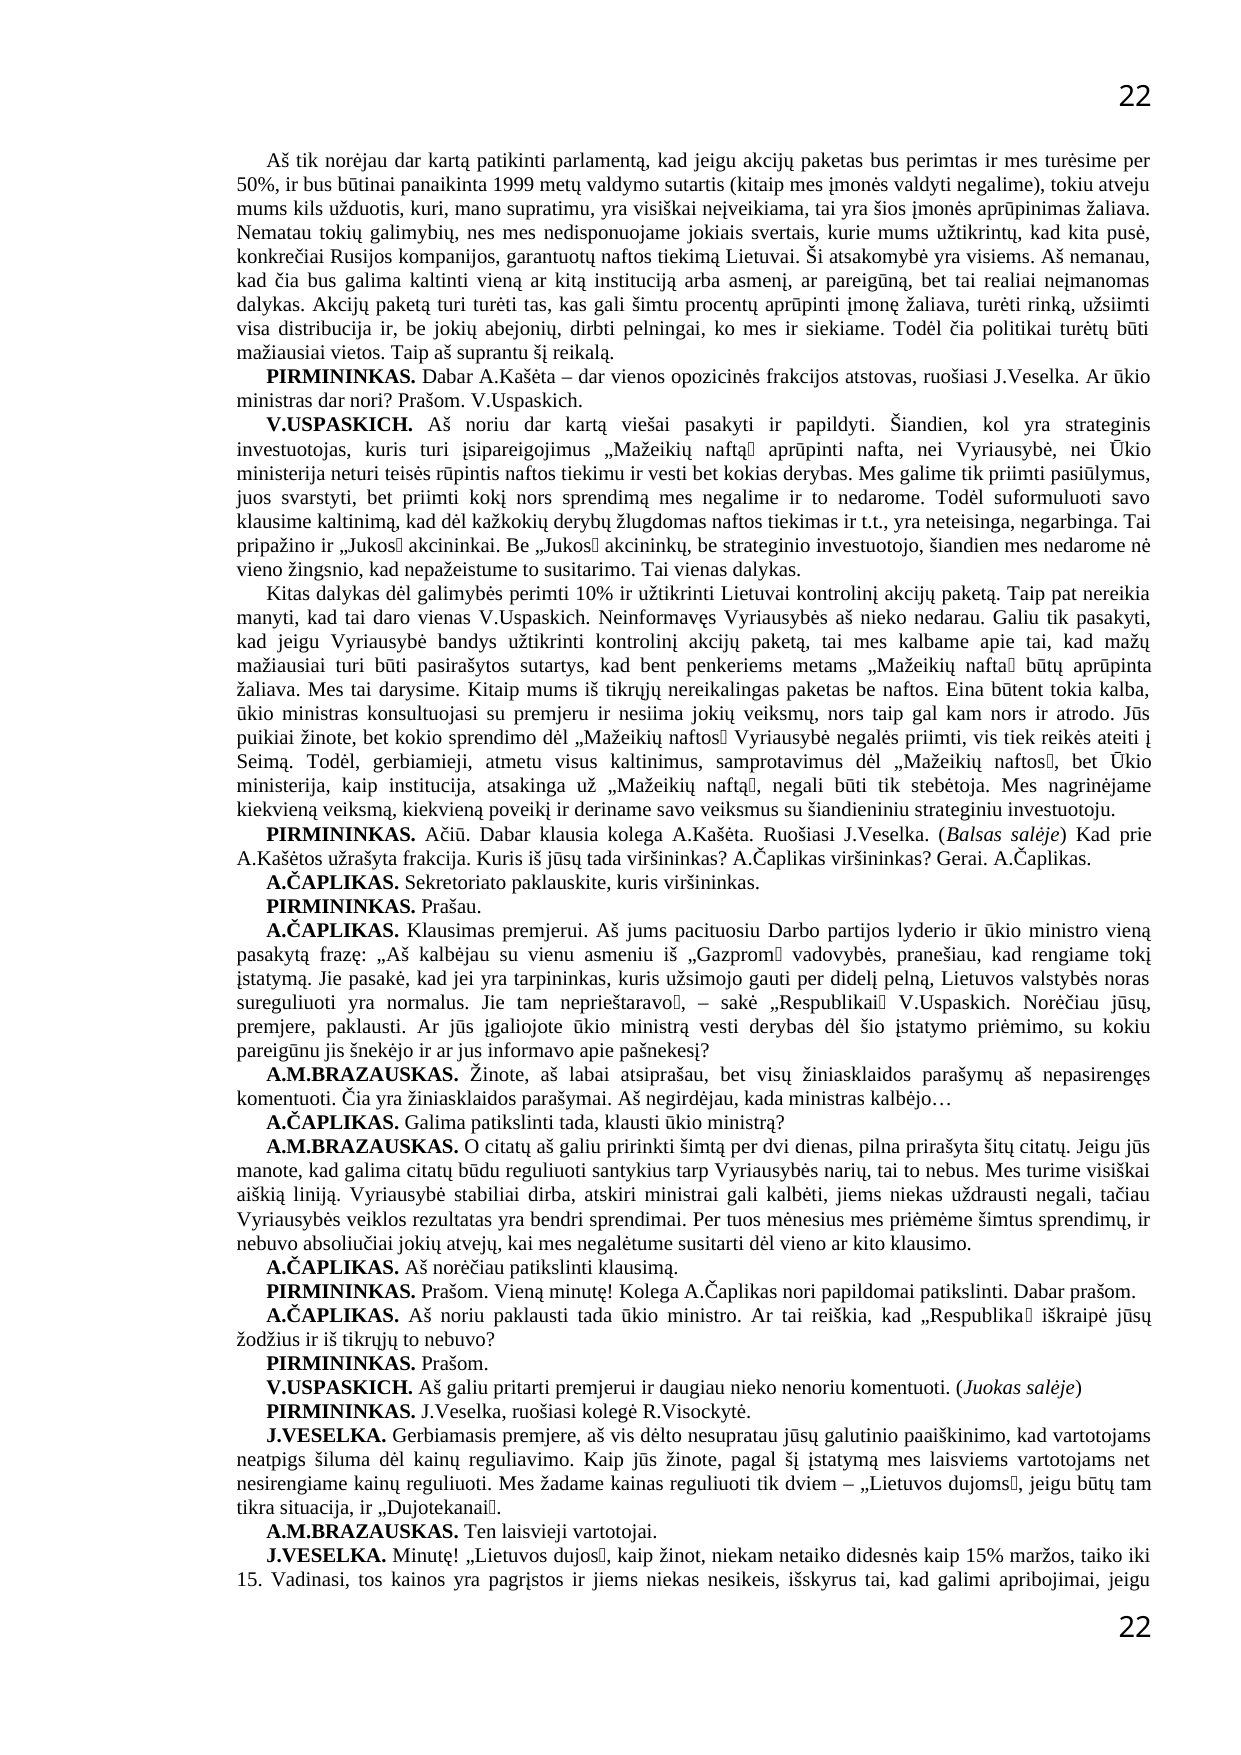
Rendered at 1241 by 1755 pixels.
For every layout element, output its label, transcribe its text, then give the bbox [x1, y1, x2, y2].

text J.VESELKA. Gerbiamasis premjere, aš vis dėlto nesupratau jūsų galutinio paaiškinimo, kad vartotojams neatpigs šiluma dėl kainų reguliavimo. Kaip jūs žinote, pagal šį įstatymą mes laisviems vartotojams net nesirengiame kainų reguliuoti. Mes žadame kainas reguliuoti tik dviem – „Lietuvos dujoms, jeigu būtų tam tikra situacija, ir „Dujotekanai. [236, 1423, 1152, 1519]
text Kitas dalykas dėl galimybės perimti 10% ir užtikrinti Lietuvai kontrolinį akcijų paketą. Taip pat nereikia manyti, kad tai daro vienas V.Uspaskich. Neinformavęs Vyriausybės aš nieko nedarau. Galiu tik pasakyti, kad jeigu Vyriausybė bandys užtikrinti kontrolinį akcijų paketą, tai mes kalbame apie tai, kad mažų mažiausiai turi būti pasirašytos sutartys, kad bent penkeriems metams „Mažeikių nafta būtų aprūpinta žaliava. Mes tai darysime. Kitaip mums iš tikrųjų nereikalingas paketas be naftos. Eina būtent tokia kalba, ūkio ministras konsultuojasi su premjeru ir nesiima jokių veiksmų, nors taip gal kam nors ir atrodo. Jūs puikiai žinote, bet kokio sprendimo dėl „Mažeikių naftos Vyriausybė negalės priimti, vis tiek reikės ateiti į Seimą. Todėl, gerbiamieji, atmetu visus kaltinimus, samprotavimus dėl „Mažeikių naftos, bet Ūkio ministerija, kaip institucija, atsakinga už „Mažeikių naftą, negali būti tik stebėtoja. Mes nagrinėjame kiekvieną veiksmą, kiekvieną poveikį ir deriname savo veiksmus su šiandieniniu strateginiu investuotoju. [236, 581, 1152, 821]
text A.ČAPLIKAS. Klausimas premjerui. Aš jums pacituosiu Darbo partijos lyderio ir ūkio ministro vieną pasakytą frazę: „Aš kalbėjau su vienu asmeniu iš „Gazprom vadovybės, pranešiau, kad rengiame tokį įstatymą. Jie pasakė, kad jei yra tarpininkas, kuris užsimojo gauti per didelį pelną, Lietuvos valstybės noras sureguliuoti yra normalus. Jie tam neprieštaravo, – sakė „Respublikai V.Uspaskich. Norėčiau jūsų, premjere, paklausti. Ar jūs įgaliojote ūkio ministrą vesti derybas dėl šio įstatymo priėmimo, su kokiu pareigūnu jis šnekėjo ir ar jus informavo apie pašnekesį? [236, 918, 1152, 1062]
text PIRMININKAS. Dabar A.Kašėta – dar vienos opozicinės frakcijos atstovas, ruošiasi J.Veselka. Ar ūkio ministras dar nori? Prašom. V.Uspaskich. [236, 364, 1152, 412]
text A.ČAPLIKAS. Aš noriu paklausti tada ūkio ministro. Ar tai reiškia, kad „Respublika iškraipė jūsų žodžius ir iš tikrųjų to nebuvo? [236, 1303, 1152, 1351]
text PIRMININKAS. Ačiū. Dabar klausia kolega A.Kašėta. Ruošiasi J.Veselka. (Balsas salėje) Kad prie A.Kašėtos užrašyta frakcija. Kuris iš jūsų tada viršininkas? A.Čaplikas viršininkas? Gerai. A.Čaplikas. [236, 821, 1152, 869]
text PIRMININKAS. J.Veselka, ruošiasi kolegė R.Visockytė. [236, 1399, 1152, 1423]
text PIRMININKAS. Prašom. Vieną minutę! Kolega A.Čaplikas nori papildomai patikslinti. Dabar prašom. [236, 1279, 1152, 1303]
text J.VESELKA. Minutę! „Lietuvos dujos, kaip žinot, niekam netaiko didesnės kaip 15% maržos, taiko iki 15. Vadinasi, tos kainos yra pagrįstos ir jiems niekas nesikeis, išskyrus tai, kad galimi apribojimai, jeigu [236, 1543, 1152, 1591]
text PIRMININKAS. Prašom. [236, 1351, 1152, 1375]
text A.M.BRAZAUSKAS. Žinote, aš labai atsiprašau, bet visų žiniasklaidos parašymų aš nepasirengęs komentuoti. Čia yra žiniasklaidos parašymai. Aš negirdėjau, kada ministras kalbėjo… [236, 1062, 1152, 1110]
text V.USPASKICH. Aš galiu pritarti premjerui ir daugiau nieko nenoriu komentuoti. (Juokas salėje) [236, 1375, 1152, 1399]
text V.USPASKICH. Aš noriu dar kartą viešai pasakyti ir papildyti. Šiandien, kol yra strateginis investuotojas, kuris turi įsipareigojimus „Mažeikių naftą aprūpinti nafta, nei Vyriausybė, nei Ūkio ministerija neturi teisės rūpintis naftos tiekimu ir vesti bet kokias derybas. Mes galime tik priimti pasiūlymus, juos svarstyti, bet priimti kokį nors sprendimą mes negalime ir to nedarome. Todėl suformuluoti savo klausime kaltinimą, kad dėl kažkokių derybų žlugdomas naftos tiekimas ir t.t., yra neteisinga, negarbinga. Tai pripažino ir „Jukos akcininkai. Be „Jukos akcininkų, be strateginio investuotojo, šiandien mes nedarome nė vieno žingsnio, kad nepažeistume to susitarimo. Tai vienas dalykas. [236, 412, 1152, 581]
text A.ČAPLIKAS. Aš norėčiau patikslinti klausimą. [236, 1254, 1152, 1279]
text Aš tik norėjau dar kartą patikinti parlamentą, kad jeigu akcijų paketas bus perimtas ir mes turėsime per 50%, ir bus būtinai panaikinta 1999 metų valdymo sutartis (kitaip mes įmonės valdyti negalime), tokiu atveju mums kils užduotis, kuri, mano supratimu, yra visiškai neįveikiama, tai yra šios įmonės aprūpinimas žaliava. Nematau tokių galimybių, nes mes nedisponuojame jokiais svertais, kurie mums užtikrintų, kad kita pusė, konkrečiai Rusijos kompanijos, garantuotų naftos tiekimą Lietuvai. Ši atsakomybė yra visiems. Aš nemanau, kad čia bus galima kaltinti vieną ar kitą instituciją arba asmenį, ar pareigūną, bet tai realiai neįmanomas dalykas. Akcijų paketą turi turėti tas, kas gali šimtu procentų aprūpinti įmonę žaliava, turėti rinką, užsiimti visa distribucija ir, be jokių abejonių, dirbti pelningai, ko mes ir siekiame. Todėl čia politikai turėtų būti mažiausiai vietos. Taip aš suprantu šį reikalą. [236, 148, 1152, 364]
text A.ČAPLIKAS. Galima patikslinti tada, klausti ūkio ministrą? [236, 1110, 1152, 1134]
text A.ČAPLIKAS. Sekretoriato paklauskite, kuris viršininkas. [236, 869, 1152, 894]
text PIRMININKAS. Prašau. [236, 894, 1152, 918]
text A.M.BRAZAUSKAS. O citatų aš galiu pririnkti šimtą per dvi dienas, pilna prirašyta šitų citatų. Jeigu jūs manote, kad galima citatų būdu reguliuoti santykius tarp Vyriausybės narių, tai to nebus. Mes turime visiškai aiškią liniją. Vyriausybė stabiliai dirba, atskiri ministrai gali kalbėti, jiems niekas uždrausti negali, tačiau Vyriausybės veiklos rezultatas yra bendri sprendimai. Per tuos mėnesius mes priėmėme šimtus sprendimų, ir nebuvo absoliučiai jokių atvejų, kai mes negalėtume susitarti dėl vieno ar kito klausimo. [236, 1134, 1152, 1254]
text A.M.BRAZAUSKAS. Ten laisvieji vartotojai. [236, 1519, 1152, 1543]
